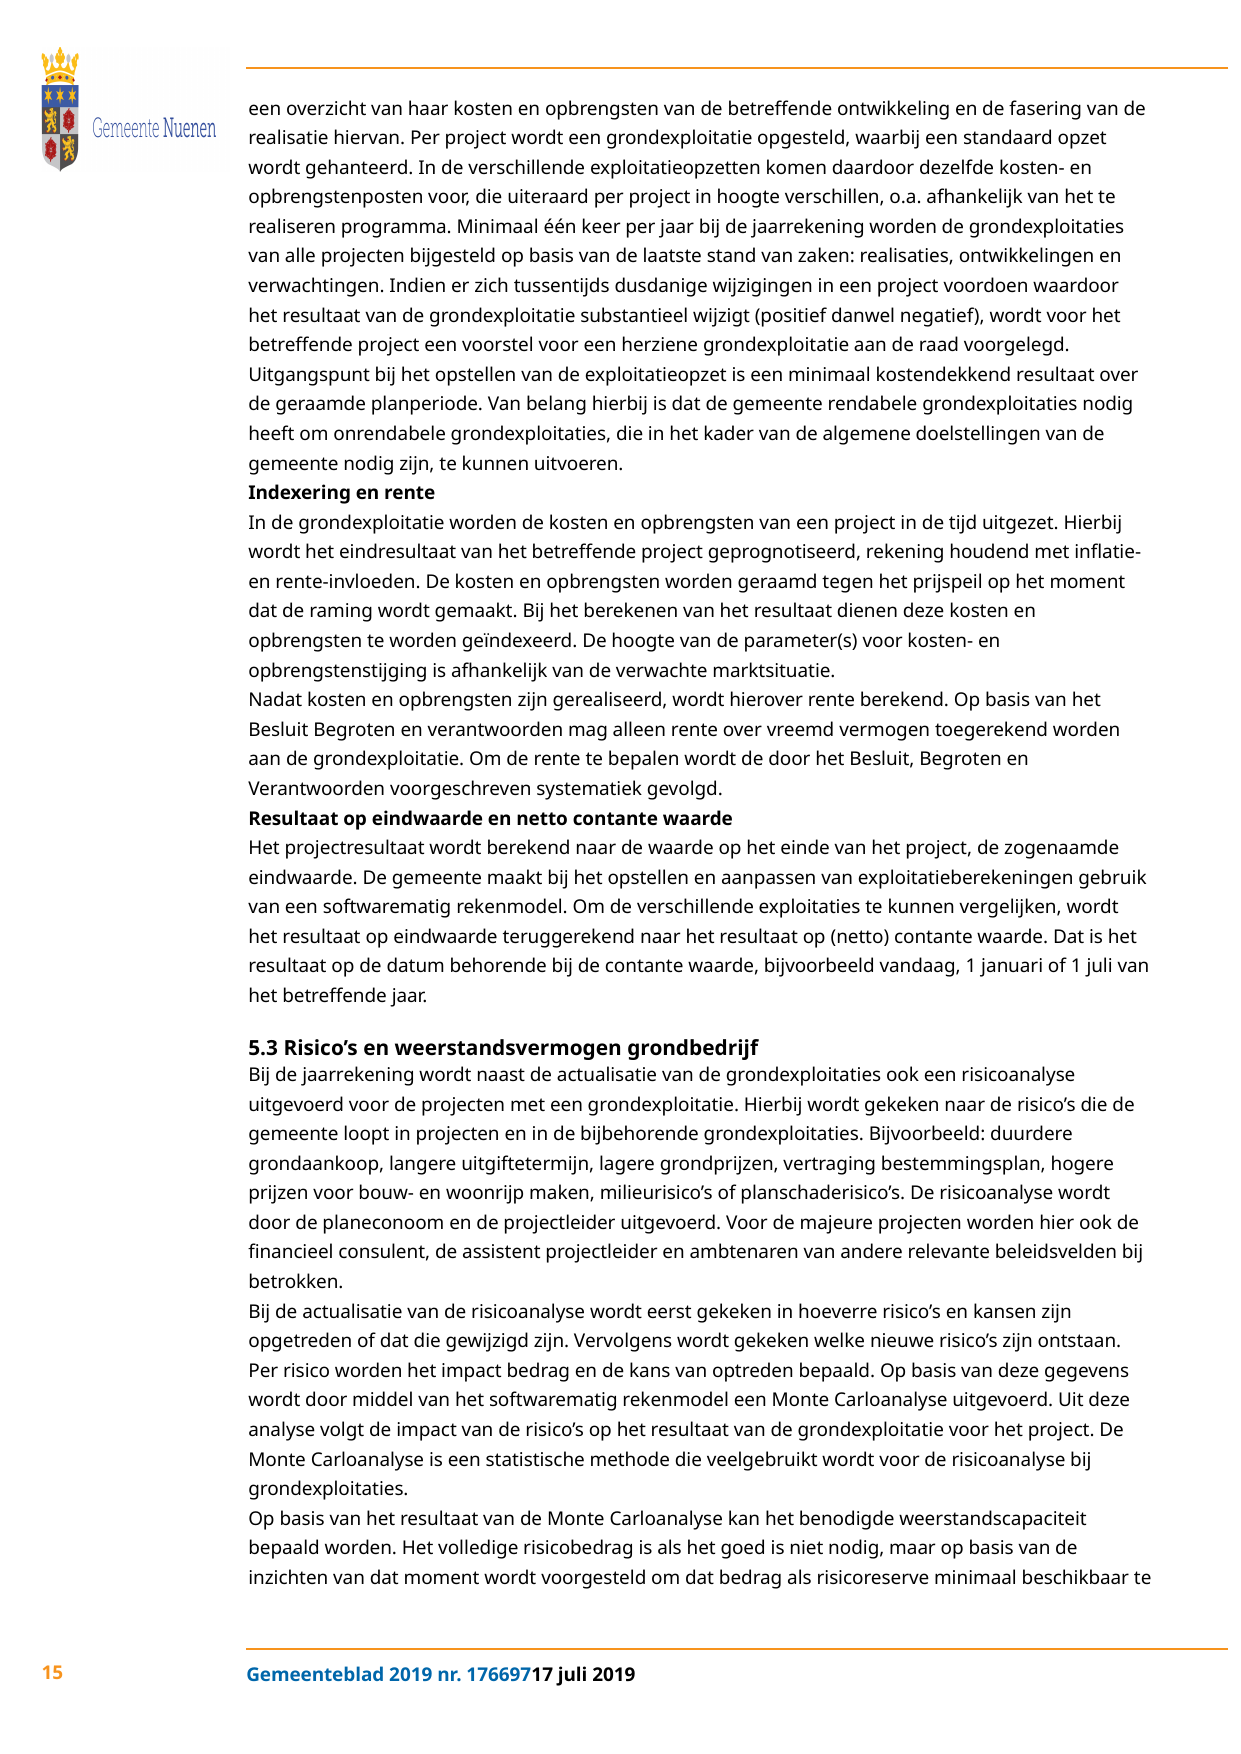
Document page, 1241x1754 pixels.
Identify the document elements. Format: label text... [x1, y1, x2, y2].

text Het projectresultaat wordt berekend naar de waarde op het einde van het project, de zogenaamde eindwaarde. De gemeente maakt bij het opstellen en aanpassen van exploitatieberekeningen gebruik van een softwarematig rekenmodel. Om de verschillende exploitaties te kunnen vergelijken, wordt het resultaat op eindwaarde teruggerekend naar het resultaat op (netto) contante waarde. Dat is het resultaat op de datum behorende bij de contante waarde, bijvoorbeeld vandaag, 1 januari of 1 juli van het betreffende jaar. [248, 834, 1152, 1008]
text een overzicht van haar kosten en opbrengsten van de betreffende ontwikkeling en de fasering van de realisatie hiervan. Per project wordt een grondexploitatie opgesteld, waarbij een standaard opzet wordt gehanteerd. In de verschillende exploitatieopzetten komen daardoor dezelfde kosten- en opbrengstenposten voor, die uiteraard per project in hoogte verschillen, o.a. afhankelijk van het te realiseren programma. Minimaal één keer per jaar bij de jaarrekening worden de grondexploitaties van alle projecten bijgesteld op basis van de laatste stand van zaken: realisaties, ontwikkelingen en verwachtingen. Indien er zich tussentijds dusdanige wijzigingen in een project voordoen waardoor het resultaat van de grondexploitatie substantieel wijzigt (positief danwel negatief), wordt voor het betreffende project een voorstel voor een herziene grondexploitatie aan de raad voorgelegd. [248, 95, 1152, 357]
text Bij de actualisatie van de risicoanalyse wordt eerst gekeken in hoeverre risico’s en kansen zijn opgetreden of dat die gewijzigd zijn. Vervolgens wordt gekeken welke nieuwe risico’s zijn ontstaan. Per risico worden het impact bedrag en de kans van optreden bepaald. Op basis van deze gegevens wordt door middel van het softwarematig rekenmodel een Monte Carloanalyse uitgevoerd. Uit deze analyse volgt de impact van de risico’s op het resultaat van de grondexploitatie voor het project. De Monte Carloanalyse is een statistische methode die veelgebruikt wordt voor de risicoanalyse bij grondexploitaties. [248, 1298, 1152, 1501]
picture [41, 47, 231, 172]
text Indexering en rente [248, 479, 1152, 505]
text In de grondexploitatie worden de kosten en opbrengsten van een project in de tijd uitgezet. Hierbij wordt het eindresultaat van het betreffende project geprognotiseerd, rekening houdend met inflatie- en rente-invloeden. De kosten en opbrengsten worden geraamd tegen het prijspeil op het moment dat de raming wordt gemaakt. Bij het berekenen van het resultaat dienen deze kosten en opbrengsten te worden geïndexeerd. De hoogte van de parameter(s) voor kosten- en opbrengstenstijging is afhankelijk van de verwachte marktsituatie. [248, 509, 1152, 683]
text Resultaat op eindwaarde en netto contante waarde [248, 805, 1152, 831]
text Op basis van het resultaat van de Monte Carloanalyse kan het benodigde weerstandscapaciteit bepaald worden. Het volledige risicobedrag is als het goed is niet nodig, maar op basis van de inzichten van dat moment wordt voorgesteld om dat bedrag als risicoreserve minimaal beschikbaar te [248, 1505, 1152, 1590]
text Nadat kosten en opbrengsten zijn gerealiseerd, wordt hierover rente berekend. Op basis van het Besluit Begroten en verantwoorden mag alleen rente over vreemd vermogen toegerekend worden aan de grondexploitatie. Om de rente te bepalen wordt de door het Besluit, Begroten en Verantwoorden voorgeschreven systematiek gevolgd. [248, 686, 1152, 801]
text Uitgangspunt bij het opstellen van de exploitatieopzet is een minimaal kostendekkend resultaat over de geraamde planperiode. Van belang hierbij is dat de gemeente rendabele grondexploitaties nodig heeft om onrendabele grondexploitaties, die in het kader van de algemene doelstellingen van de gemeente nodig zijn, te kunnen uitvoeren. [248, 361, 1152, 476]
text 5.3 Risico’s en weerstandsvermogen grondbedrijf [248, 1033, 1152, 1061]
text Bij de jaarrekening wordt naast de actualisatie van de grondexploitaties ook een risicoanalyse uitgevoerd voor de projecten met een grondexploitatie. Hierbij wordt gekeken naar de risico’s die de gemeente loopt in projecten en in de bijbehorende grondexploitaties. Bijvoorbeeld: duurdere grondaankoop, langere uitgiftetermijn, lagere grondprijzen, vertraging bestemmingsplan, hogere prijzen voor bouw- en woonrijp maken, milieurisico’s of planschaderisico’s. De risicoanalyse wordt door de planeconoom en de projectleider uitgevoerd. Voor de majeure projecten worden hier ook de financieel consulent, de assistent projectleider en ambtenaren van andere relevante beleidsvelden bij betrokken. [248, 1061, 1152, 1294]
